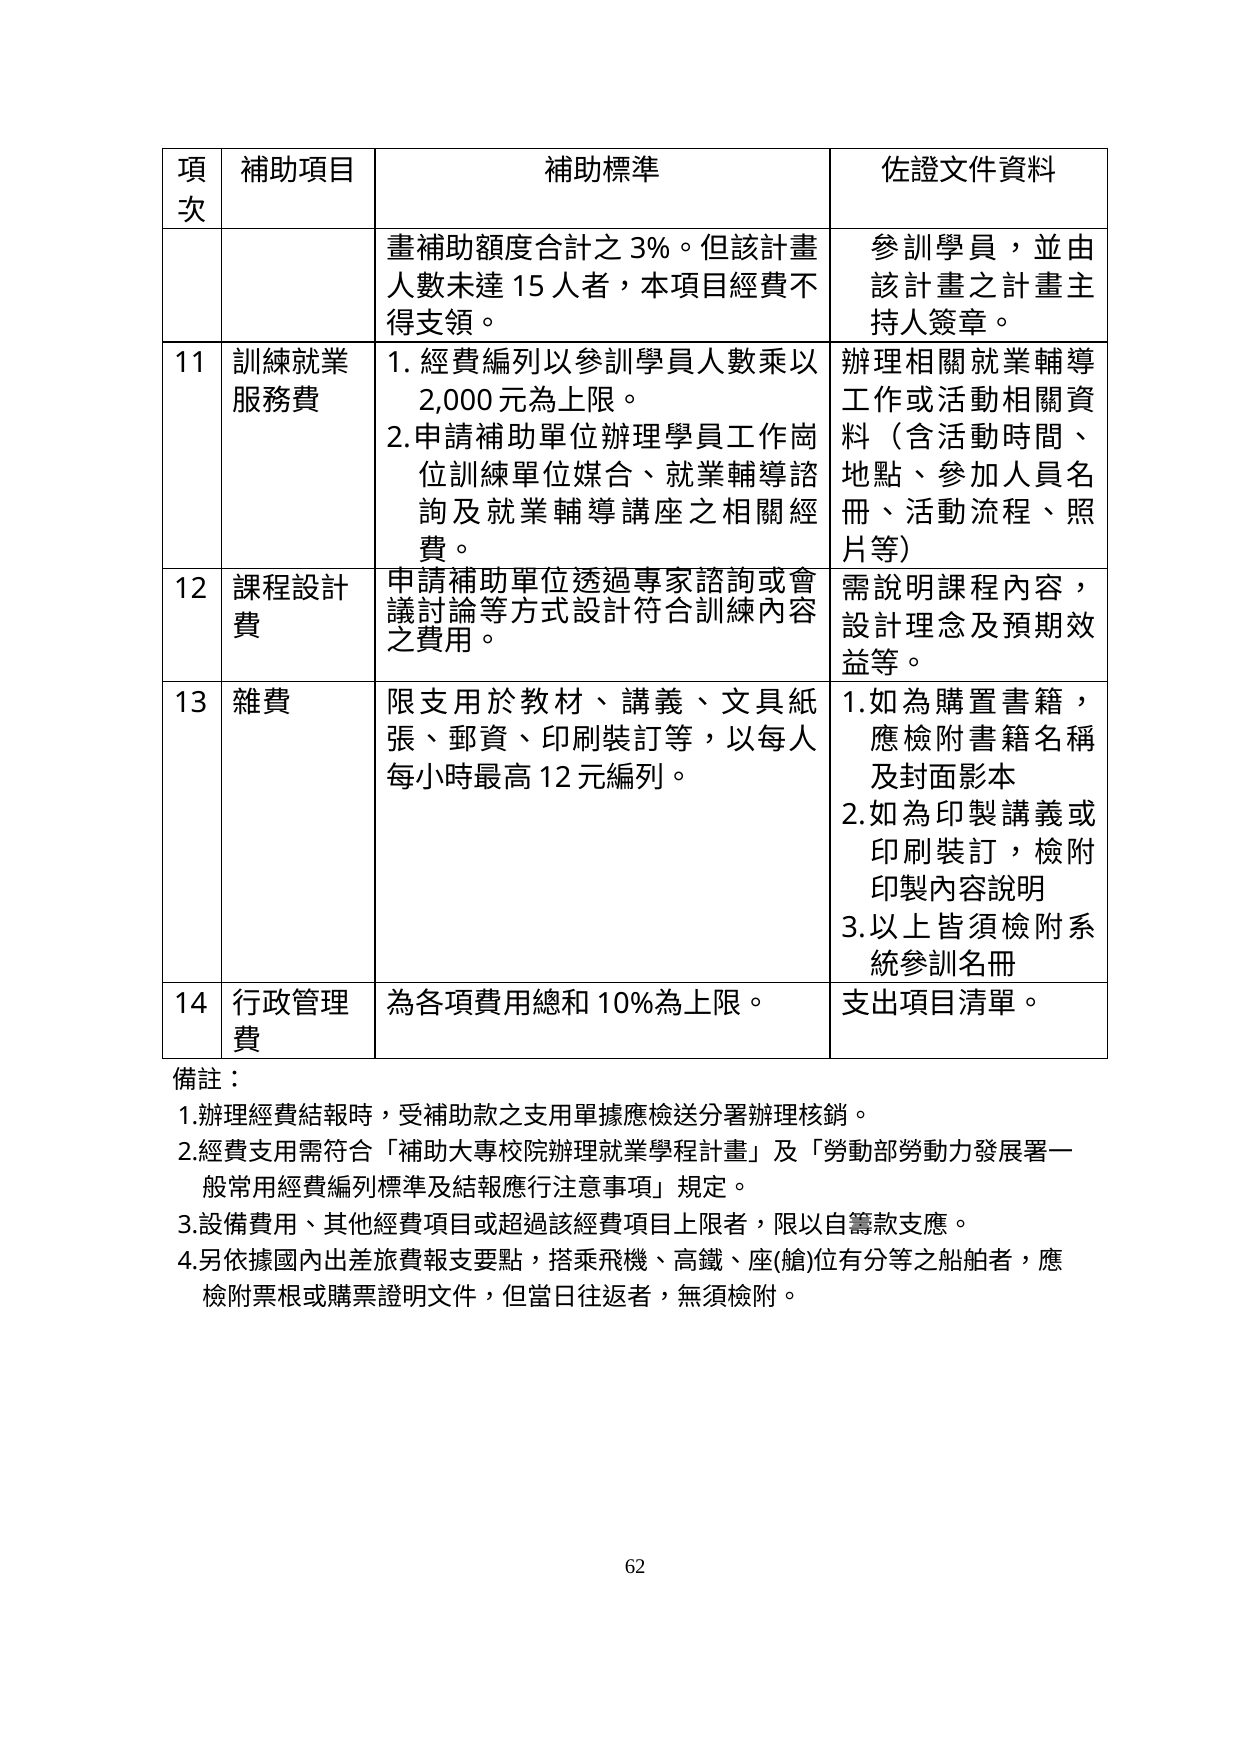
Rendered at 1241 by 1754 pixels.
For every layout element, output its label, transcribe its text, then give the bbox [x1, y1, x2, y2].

table_cell [222, 229, 374, 341]
table_cell 為各項費用總和10%為上限。 [376, 983, 829, 1058]
table_cell 支出項目清單。 [831, 983, 1107, 1058]
text 2.經費支用需符合「補助大專校院辦理就業學程計畫」及「勞動部勞動力發展署一般常用經費編列標準及結報應行注意事項」規定。 [177, 1132, 1077, 1204]
table_cell 辦理相關就業輔導工作或活動相關資料（含活動時間、地點、參加人員名冊、活動流程、照片等） [831, 343, 1107, 567]
text 1.辦理經費結報時，受補助款之支用單據應檢送分署辦理核銷。 [177, 1095, 1092, 1132]
table_cell 畫補助額度合計之3%。但該計畫人數未達15人者，本項目經費不得支領。 [376, 229, 829, 341]
table_header 補助項目 [222, 149, 374, 228]
table_cell 1. 經費編列以參訓學員人數乘以2,000元為上限。 2.申請補助單位辦理學員工作崗位訓練單位媒合、就業輔導諮詢及就業輔導講座之相關經費。 [376, 343, 829, 567]
table_cell 12 [163, 569, 221, 681]
table_cell 限支用於教材、講義、文具紙張、郵資、印刷裝訂等，以每人每小時最高12元編列。 [376, 682, 829, 982]
table_cell 需說明課程內容，設計理念及預期效益等。 [831, 569, 1107, 681]
text 4.另依據國內出差旅費報支要點，搭乘飛機、高鐵、座(艙)位有分等之船舶者，應檢附票根或購票證明文件，但當日往返者，無須檢附。 [177, 1240, 1077, 1313]
table_cell 雜費 [222, 682, 374, 982]
table_header 補助標準 [376, 149, 829, 228]
table_cell 14 [163, 983, 221, 1058]
text 備註： [139, 1059, 1092, 1095]
table_cell 13 [163, 682, 221, 982]
table_cell 訓練就業服務費 [222, 343, 374, 567]
table_cell 課程設計費 [222, 569, 374, 681]
table_cell [163, 229, 221, 341]
table_cell 行政管理費 [222, 983, 374, 1058]
text 3.設備費用、其他經費項目或超過該經費項目上限者，限以自籌款支應。 [177, 1204, 1077, 1240]
table_header 項次 [163, 149, 221, 228]
table_header 佐證文件資料 [831, 149, 1107, 228]
table_cell 參訓學員，並由該計畫之計畫主持人簽章。 [831, 229, 1107, 341]
table_cell 申請補助單位透過專家諮詢或會議討論等方式設計符合訓練內容之費用。 [376, 569, 829, 681]
table_cell 11 [163, 343, 221, 567]
table_cell 1.如為購置書籍，應檢附書籍名稱及封面影本 2.如為印製講義或印刷裝訂，檢附印製內容說明 3.以上皆須檢附系統參訓名冊 [831, 682, 1107, 982]
